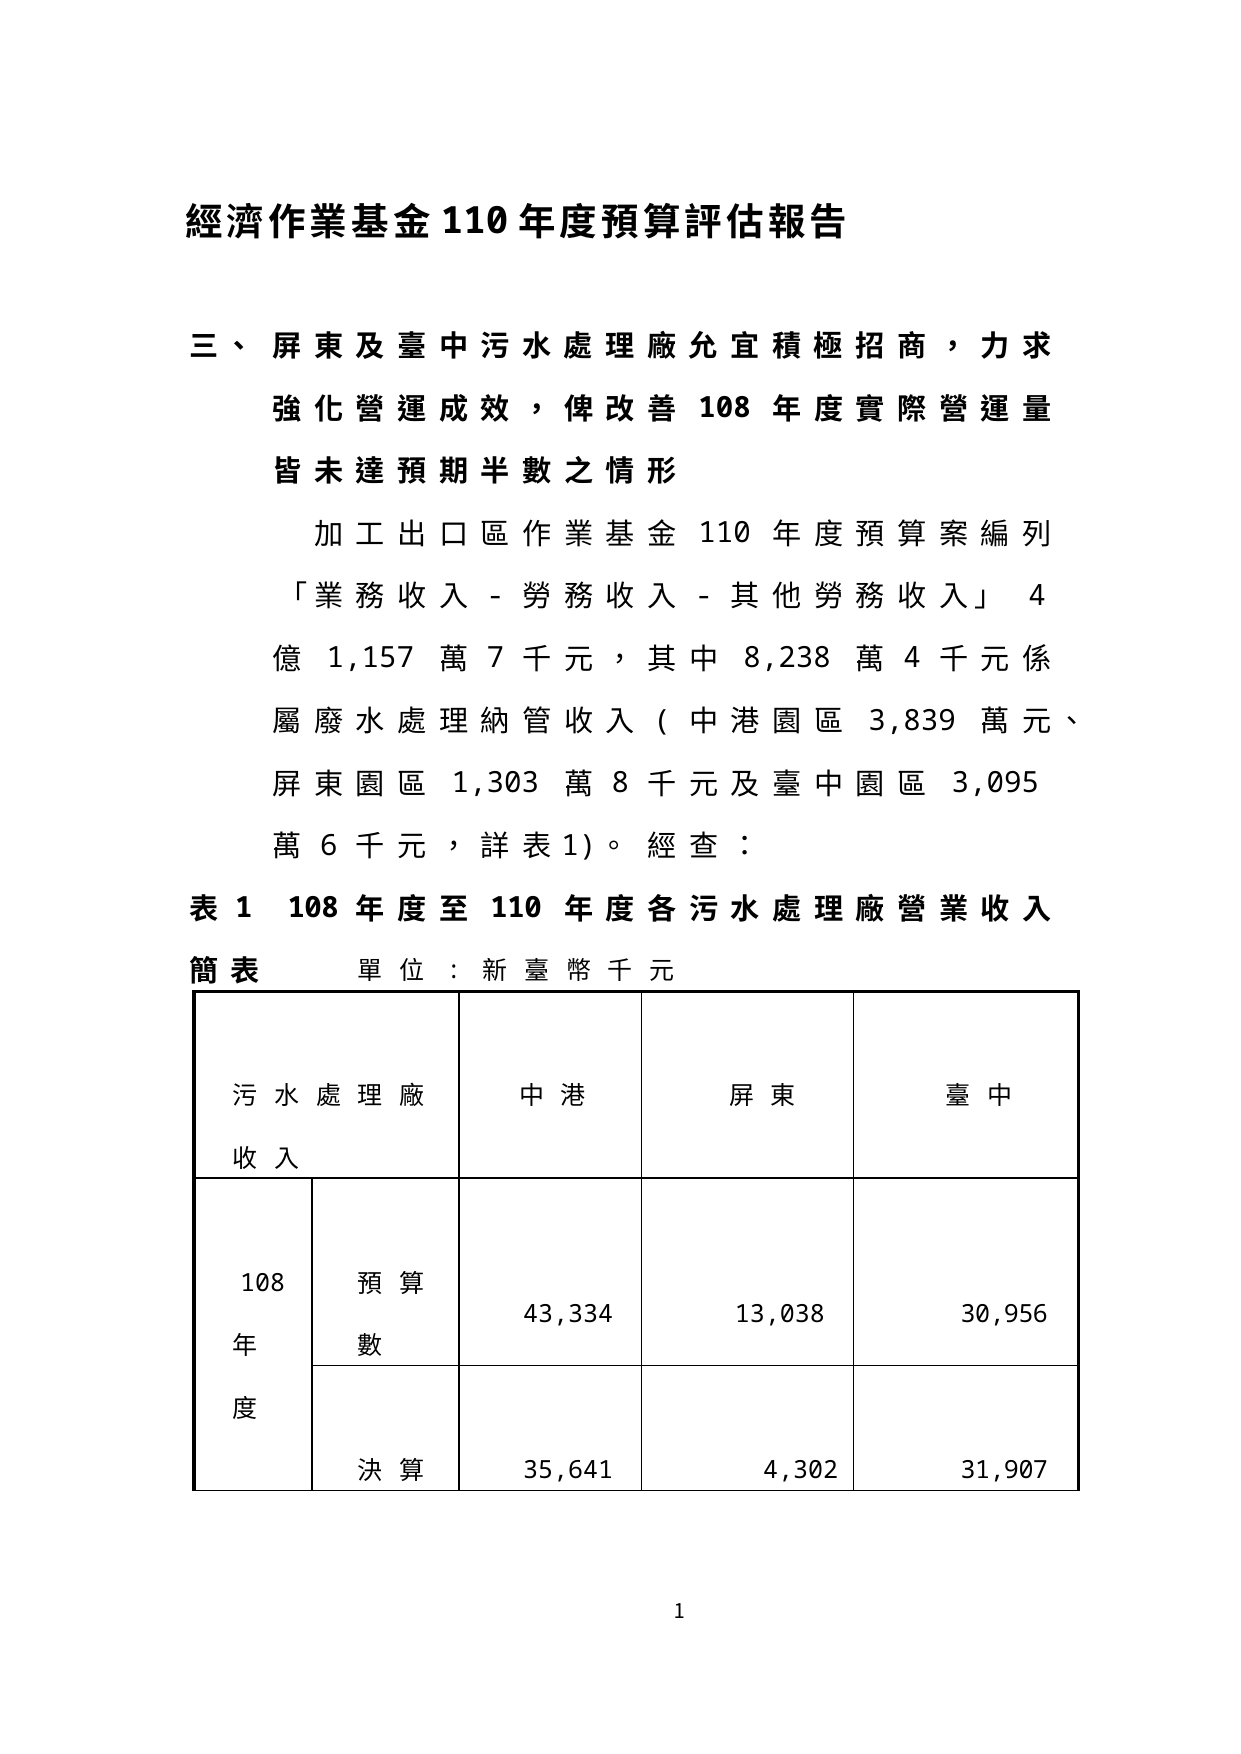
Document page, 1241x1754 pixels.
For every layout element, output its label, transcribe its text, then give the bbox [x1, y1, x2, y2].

table_header 污水處理廠收入 [196, 993, 458, 1177]
table_cell 決算 [313, 1366, 458, 1490]
text 表1 108年度至110年度各污水處理廠營業收入簡表 單位:新臺幣千元 [183, 865, 1058, 990]
table_cell 108年度 [196, 1179, 311, 1490]
table_cell 43,334 [460, 1179, 641, 1365]
text 經濟作業基金110年度預算評估報告 [183, 177, 1058, 240]
text 加工出口區作業基金110年度預算案編列「業務收入-勞務收入-其他勞務收入」4億1,157萬7千元，其中8,238萬4千元係屬廢水處理納管收入(中港園區3,839萬元、屏東園區1,303萬8千元及臺中園區3,095萬6千元，詳表1)。經查： [242, 490, 1058, 865]
table_cell 35,641 [460, 1366, 641, 1490]
table_cell 31,907 [854, 1366, 1077, 1490]
table_cell 30,956 [854, 1179, 1077, 1365]
text 三、屏東及臺中污水處理廠允宜積極招商，力求強化營運成效，俾改善108年度實際營運量皆未達預期半數之情形 [183, 302, 1058, 490]
table_header 屏東 [642, 993, 853, 1177]
table_cell 4,302 [642, 1366, 853, 1490]
table_header 臺中 [854, 993, 1077, 1177]
table_cell 預算數 [313, 1179, 458, 1365]
table_header 中港 [460, 993, 641, 1177]
table_cell 13,038 [642, 1179, 853, 1365]
